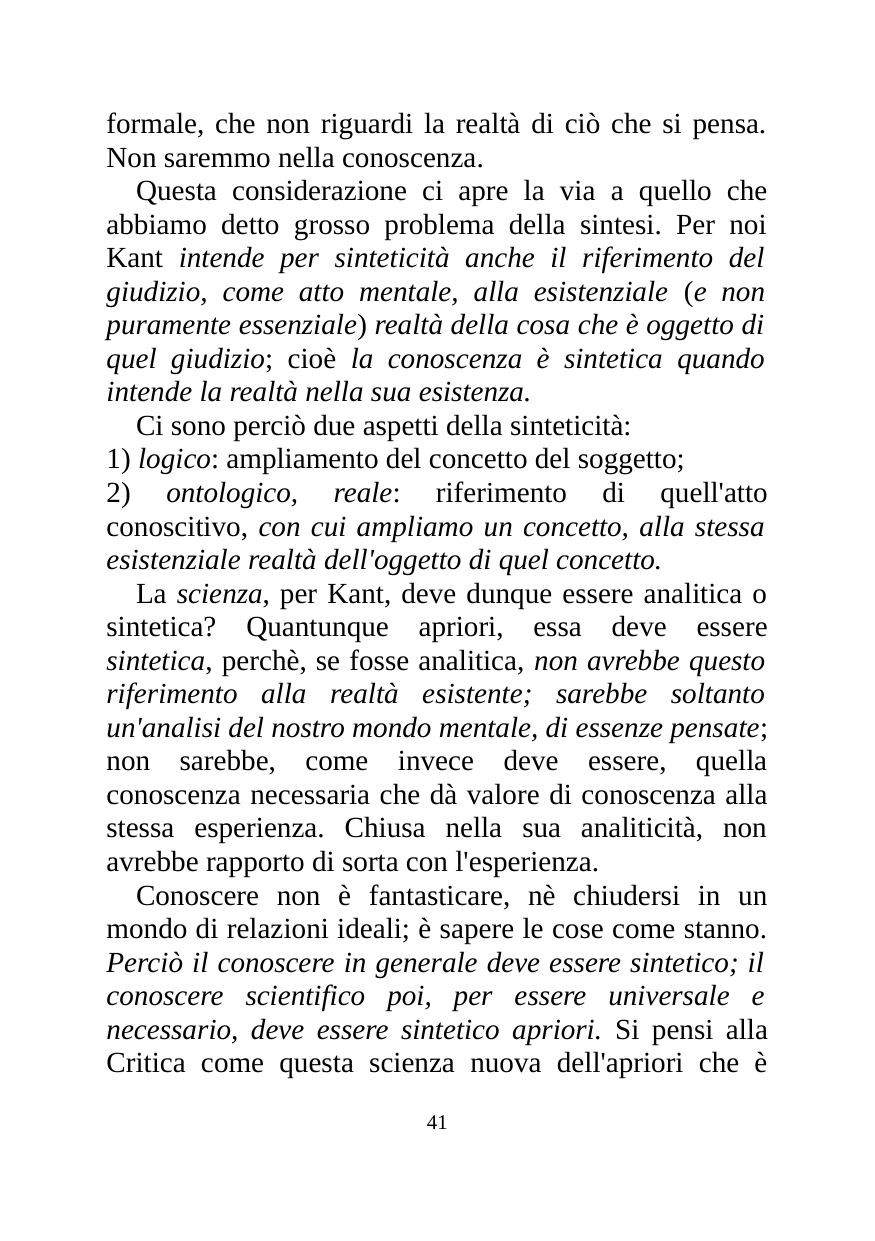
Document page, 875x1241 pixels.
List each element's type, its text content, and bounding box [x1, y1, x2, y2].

text 1) logico: ampliamento del concetto del soggetto; [106, 442, 768, 475]
text formale, che non riguardi la realtà di ciò che si pensa. Non saremmo nella conoscenza. [106, 106, 768, 173]
text La scienza, per Kant, deve dunque essere analitica o sintetica? Quantunque apriori, essa deve essere sintetica, perchè, se fosse analitica, non avrebbe questo riferimento alla realtà esistente; sarebbe soltanto un'analisi del nostro mondo mentale, di essenze pensate; non sarebbe, come invece deve essere, quella conoscenza necessaria che dà valore di conoscenza alla stessa esperienza. Chiusa nella sua analiticità, non avrebbe rapporto di sorta con l'esperienza. [106, 576, 768, 878]
text Ci sono perciò due aspetti della sinteticità: [106, 408, 768, 442]
text Questa considerazione ci apre la via a quello che abbiamo detto grosso problema della sintesi. Per noi Kant intende per sinteticità anche il riferimento del giudizio, come atto mentale, alla esistenziale (e non puramente essenziale) realtà della cosa che è oggetto di quel giudizio; cioè la conoscenza è sintetica quando intende la realtà nella sua esistenza. [106, 173, 768, 408]
text 2) ontologico, reale: riferimento di quell'atto conoscitivo, con cui ampliamo un concetto, alla stessa esistenziale realtà dell'oggetto di quel concetto. [106, 475, 768, 576]
text Conoscere non è fantasticare, nè chiudersi in un mondo di relazioni ideali; è sapere le cose come stanno. Perciò il conoscere in generale deve essere sintetico; il conoscere scientifico poi, per essere universale e necessario, deve essere sintetico apriori. Si pensi alla Critica come questa scienza nuova dell'apriori che è [106, 878, 768, 1079]
